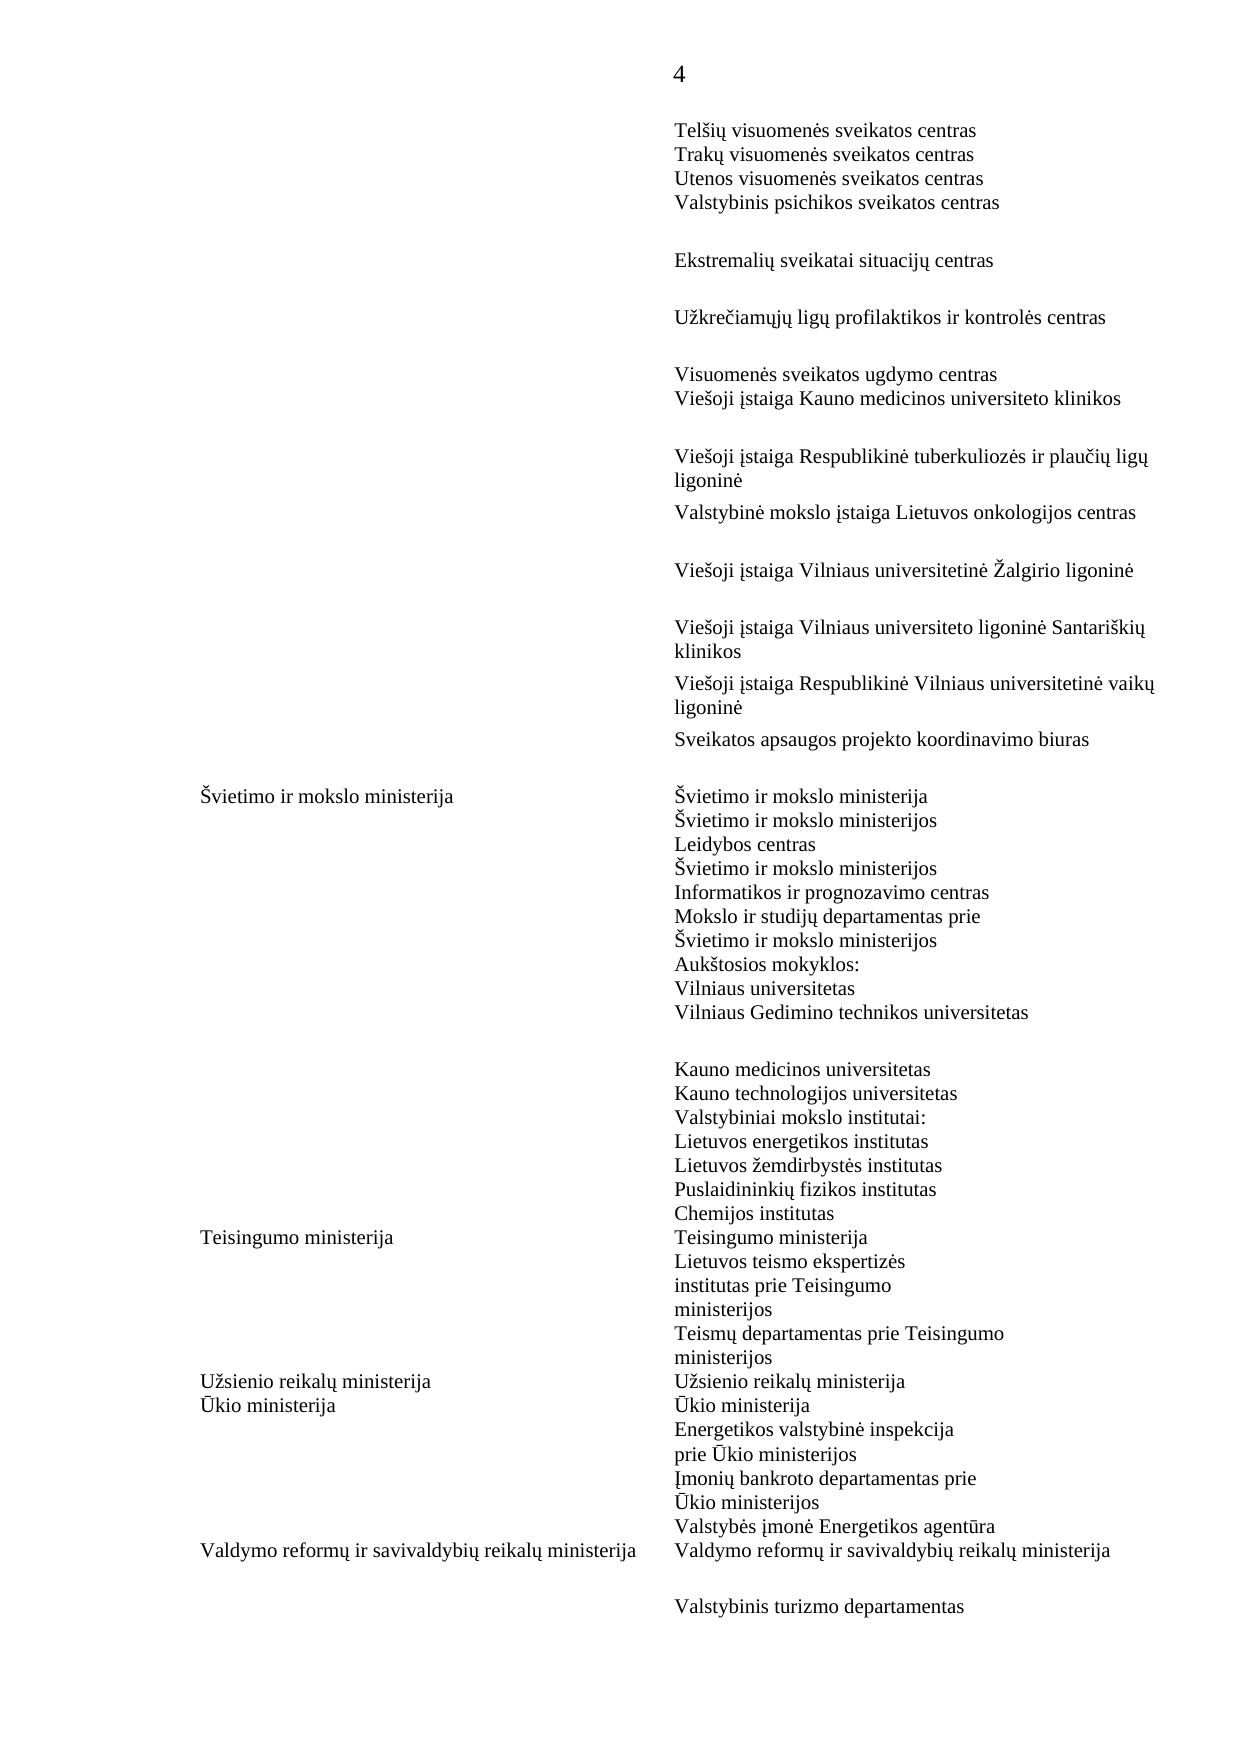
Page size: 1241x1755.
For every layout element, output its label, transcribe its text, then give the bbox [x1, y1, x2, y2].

table_cell Telšių visuomenės sveikatos centras [663, 118, 1192, 142]
table_cell Lietuvos žemdirbystės institutas [663, 1153, 1192, 1177]
table_cell Leidybos centras [663, 832, 1192, 856]
table_cell Vilniaus universitetas [663, 976, 1192, 1000]
table_cell Chemijos institutas [663, 1201, 1192, 1225]
table_cell Viešoji įstaiga Respublikinė Vilniaus universitetinė vaikų ligoninė [663, 671, 1192, 727]
table_cell Užsienio reikalų ministerija [663, 1369, 1192, 1393]
table_cell Energetikos valstybinė inspekcija [663, 1418, 1192, 1441]
table_cell Švietimo ir mokslo ministerija [189, 784, 663, 1225]
table_cell Mokslo ir studijų departamentas prie [663, 904, 1192, 928]
table_cell Teisingumo ministerija [189, 1225, 663, 1369]
table_cell [189, 118, 663, 784]
table_cell Sveikatos apsaugos projekto koordinavimo biuras [663, 728, 1192, 784]
table_cell Trakų visuomenės sveikatos centras [663, 142, 1192, 166]
table_cell Viešoji įstaiga Vilniaus universitetinė Žalgirio ligoninė [663, 558, 1192, 615]
table_cell Ūkio ministerijos [663, 1490, 1192, 1514]
table_cell Valdymo reformų ir savivaldybių reikalų ministerija [189, 1538, 663, 1618]
table_cell Švietimo ir mokslo ministerijos [663, 808, 1192, 832]
table_cell Viešoji įstaiga Respublikinė tuberkuliozės ir plaučių ligų ligoninė [663, 444, 1192, 500]
table_cell Įmonių bankroto departamentas prie [663, 1466, 1192, 1489]
table_cell Visuomenės sveikatos ugdymo centras [663, 362, 1192, 386]
table_cell prie Ūkio ministerijos [663, 1441, 1192, 1466]
table_cell Viešoji įstaiga Vilniaus universiteto ligoninė Santariškių klinikos [663, 615, 1192, 671]
table_cell Švietimo ir mokslo ministerija [663, 784, 1192, 808]
table_cell Kauno medicinos universitetas [663, 1056, 1192, 1081]
table_cell Švietimo ir mokslo ministerijos [663, 928, 1192, 952]
table_cell Aukštosios mokyklos: [663, 952, 1192, 976]
table_cell Teisingumo ministerija [663, 1225, 1192, 1249]
table_cell Puslaidininkių fizikos institutas [663, 1177, 1192, 1201]
table_cell Ūkio ministerija [189, 1393, 663, 1538]
table_cell Valstybinis turizmo departamentas [663, 1594, 1192, 1618]
table_cell Ekstremalių sveikatai situacijų centras [663, 248, 1192, 305]
table_cell Valstybinė mokslo įstaiga Lietuvos onkologijos centras [663, 500, 1192, 558]
table_cell Švietimo ir mokslo ministerijos [663, 856, 1192, 880]
table_cell Valstybinis psichikos sveikatos centras [663, 190, 1192, 248]
table_cell Informatikos ir prognozavimo centras [663, 880, 1192, 904]
table_cell Lietuvos energetikos institutas [663, 1129, 1192, 1153]
table_cell Kauno technologijos universitetas [663, 1081, 1192, 1104]
table_cell Valdymo reformų ir savivaldybių reikalų ministerija [663, 1538, 1192, 1594]
table_cell Valstybės įmonė Energetikos agentūra [663, 1514, 1192, 1538]
table_cell Teismų departamentas prie Teisingumo [663, 1321, 1192, 1345]
table_cell Užkrečiamųjų ligų profilaktikos ir kontrolės centras [663, 305, 1192, 362]
table_cell Lietuvos teismo ekspertizės [663, 1249, 1192, 1273]
table_cell Vilniaus Gedimino technikos universitetas [663, 1000, 1192, 1056]
table_cell Utenos visuomenės sveikatos centras [663, 166, 1192, 190]
table_cell Valstybiniai mokslo institutai: [663, 1105, 1192, 1129]
table_cell ministerijos [663, 1345, 1192, 1369]
table_cell ministerijos [663, 1297, 1192, 1321]
table_cell institutas prie Teisingumo [663, 1273, 1192, 1297]
table_cell Užsienio reikalų ministerija [189, 1369, 663, 1393]
table_cell Ūkio ministerija [663, 1393, 1192, 1417]
table_cell Viešoji įstaiga Kauno medicinos universiteto klinikos [663, 386, 1192, 443]
